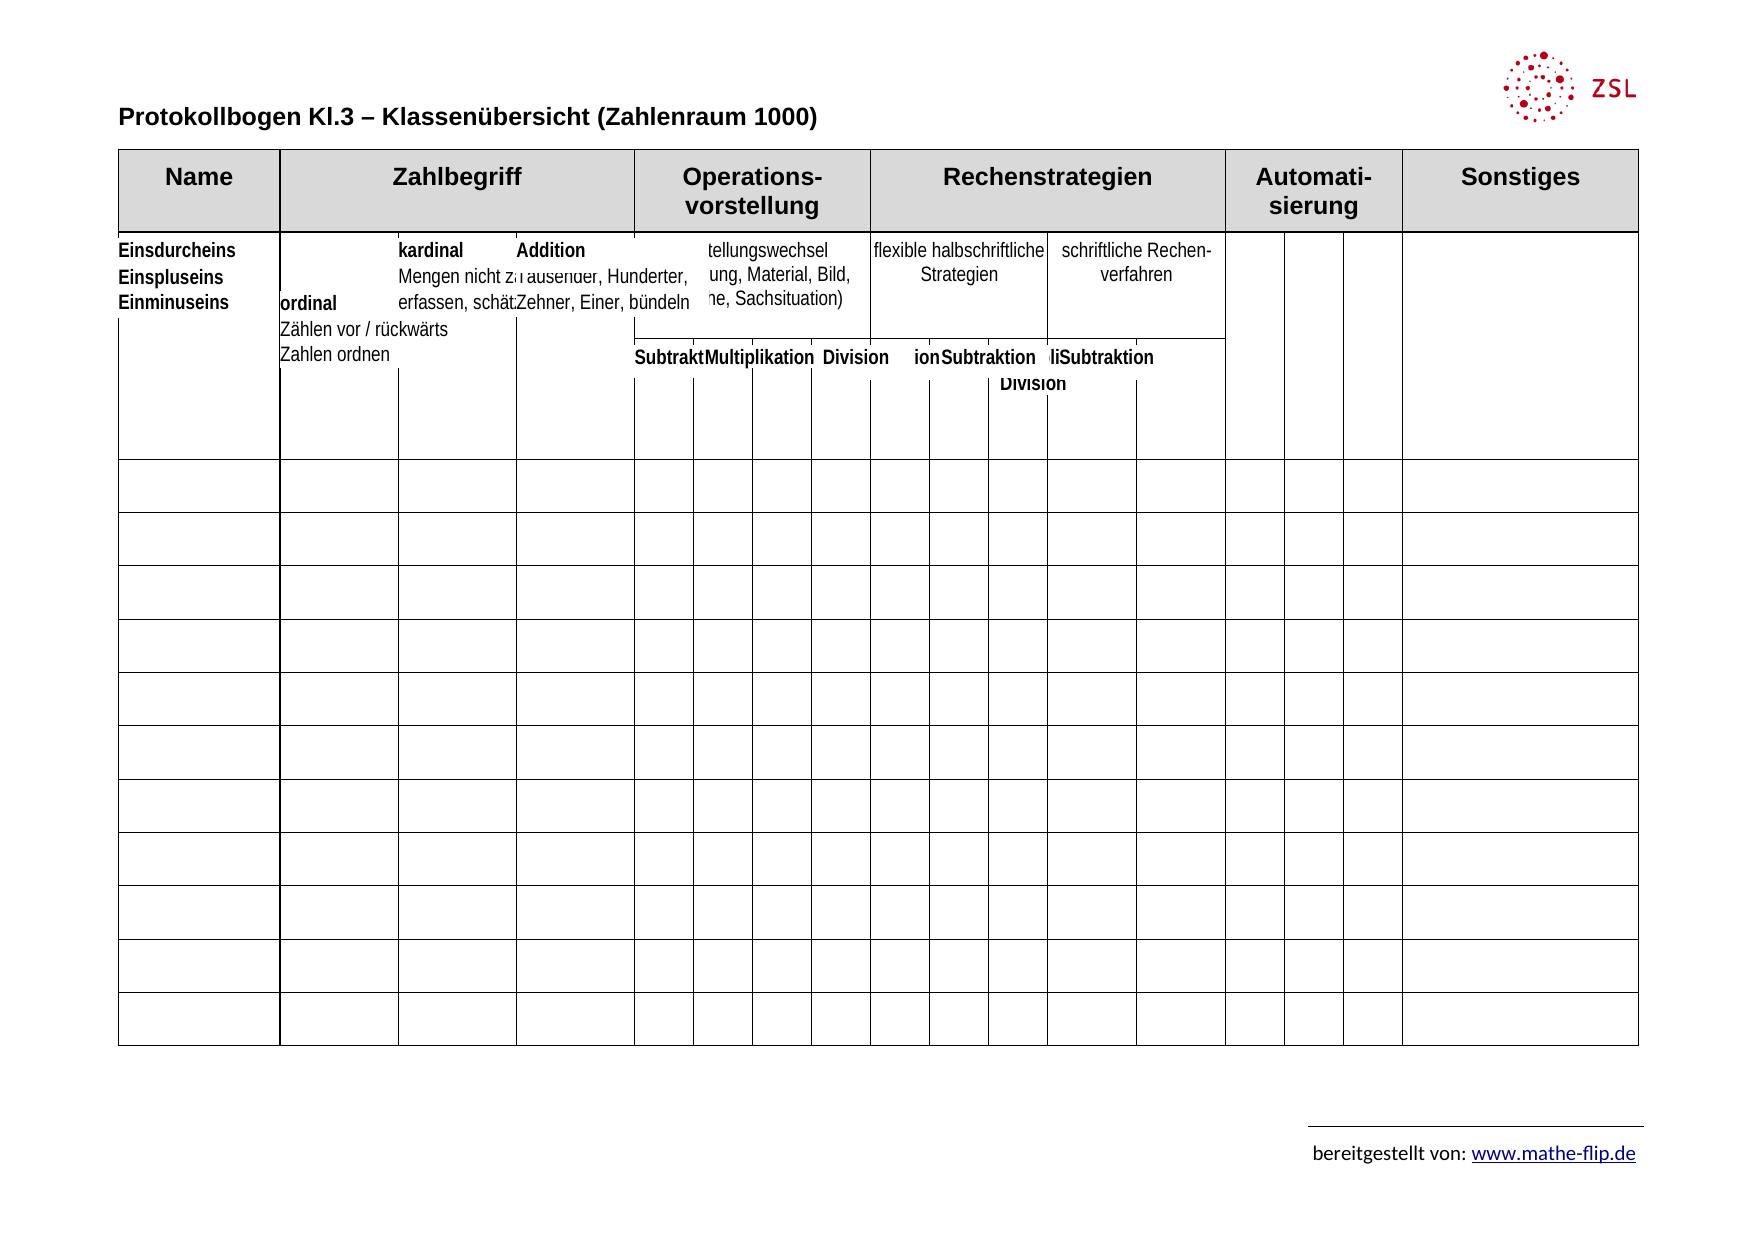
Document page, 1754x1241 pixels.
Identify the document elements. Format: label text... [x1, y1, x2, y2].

table_cell [1137, 566, 1225, 618]
table_cell [1403, 673, 1638, 725]
table_cell [930, 620, 988, 672]
table_cell [281, 886, 398, 938]
table_cell [989, 345, 1119, 458]
table_cell [871, 940, 929, 992]
table_cell [1285, 726, 1343, 778]
table_cell [1344, 620, 1402, 672]
table_cell [1137, 993, 1225, 1045]
table_cell [989, 513, 1047, 565]
table_cell [1226, 833, 1284, 885]
table_cell [281, 833, 398, 885]
table_cell [1048, 566, 1136, 618]
table_cell [398, 233, 516, 458]
table_cell [517, 780, 634, 832]
table_cell [635, 460, 693, 512]
table_cell [1403, 886, 1638, 938]
table_cell [871, 460, 929, 512]
table_cell [635, 886, 693, 938]
table_cell [280, 233, 464, 458]
table_cell [281, 513, 398, 565]
table_cell [1285, 673, 1343, 725]
table_cell [1137, 339, 1225, 458]
table_cell [517, 620, 634, 672]
table_cell [1344, 566, 1402, 618]
table_cell [989, 460, 1047, 512]
table_cell [399, 673, 516, 725]
table_cell [753, 620, 811, 672]
table_cell [812, 513, 870, 565]
table_cell [1048, 780, 1136, 832]
table_header Automati-sierung [1226, 150, 1402, 231]
table_cell [399, 993, 516, 1045]
table_cell [812, 460, 870, 512]
table_cell [399, 513, 516, 565]
table_cell [517, 673, 634, 725]
table_cell [989, 726, 1047, 778]
table_cell [812, 940, 870, 992]
table_cell [812, 726, 870, 778]
table_cell [635, 620, 693, 672]
table_cell [1048, 339, 1167, 458]
table_cell [635, 940, 693, 992]
table_cell [989, 886, 1047, 938]
table_cell [1403, 833, 1638, 885]
table_cell [1344, 993, 1402, 1045]
table_cell [1403, 513, 1638, 565]
table_cell [1344, 460, 1402, 512]
table_cell [1048, 833, 1136, 885]
table_header Zahlbegriff [281, 150, 634, 231]
table_cell [1285, 513, 1343, 565]
table_cell [1226, 460, 1284, 512]
table_header Rechenstrategien [871, 150, 1225, 231]
table_cell [1344, 833, 1402, 885]
table_cell [1344, 726, 1402, 778]
table_cell [517, 993, 634, 1045]
table_cell [930, 993, 988, 1045]
table_cell [1403, 993, 1638, 1045]
table_cell [399, 780, 516, 832]
table_cell [119, 993, 279, 1045]
table_cell [1226, 780, 1284, 832]
table_cell [1403, 726, 1638, 778]
table_cell [399, 460, 516, 512]
table_cell [694, 833, 752, 885]
table_cell [635, 673, 693, 725]
table_cell [1137, 620, 1225, 672]
table_cell [635, 993, 693, 1045]
table_cell [399, 833, 516, 885]
table_cell [1403, 780, 1638, 832]
table_cell [1226, 993, 1284, 1045]
table_cell [1285, 566, 1343, 618]
table_cell [119, 833, 279, 885]
table_cell [1344, 673, 1402, 725]
table_cell [1048, 620, 1136, 672]
table_cell [753, 993, 811, 1045]
table_cell [516, 233, 709, 458]
table_cell [281, 993, 398, 1045]
table_cell [871, 780, 929, 832]
table_cell [281, 940, 398, 992]
table_cell [871, 620, 929, 672]
table_cell [281, 673, 398, 725]
table_cell [1137, 833, 1225, 885]
table_cell [753, 886, 811, 938]
table_cell [1137, 726, 1225, 778]
table_cell [1403, 233, 1638, 458]
table_cell [1344, 886, 1402, 938]
table_cell [1137, 513, 1225, 565]
text Protokollbogen Kl.3 – Klassenübersicht (Zahlenraum 1000) [118, 102, 1636, 131]
table_cell flexible halbschriftliche Strategien [871, 233, 1047, 338]
table_cell [871, 566, 929, 618]
table_cell [812, 620, 870, 672]
table_cell [119, 233, 279, 458]
table_cell [281, 620, 398, 672]
table_cell [635, 566, 693, 618]
table_cell [1048, 940, 1136, 992]
table_cell [1137, 940, 1225, 992]
table_cell [1048, 460, 1136, 512]
table_cell [930, 833, 988, 885]
table_cell [812, 993, 870, 1045]
table_cell [694, 513, 752, 565]
table_cell [118, 238, 275, 265]
table_cell [753, 513, 811, 565]
table_cell [1048, 993, 1136, 1045]
table_cell [694, 460, 752, 512]
table_cell [989, 339, 1047, 345]
table_cell [812, 780, 870, 832]
table_cell [517, 726, 634, 778]
table_cell [1403, 620, 1638, 672]
table_cell [1285, 833, 1343, 885]
table_cell [517, 886, 634, 938]
table_cell [119, 566, 279, 618]
table_cell [694, 726, 752, 778]
table_cell [753, 726, 811, 778]
table_cell [694, 339, 820, 458]
table_cell [930, 726, 988, 778]
table_cell [1048, 673, 1136, 725]
table_cell [694, 886, 752, 938]
table_cell [1285, 620, 1343, 672]
table_cell [753, 833, 811, 885]
table_cell [1226, 566, 1284, 618]
table_cell [989, 940, 1047, 992]
table_cell [399, 620, 516, 672]
table_cell schriftliche Rechen- verfahren [1048, 233, 1225, 338]
table_cell [517, 566, 634, 618]
table_cell [281, 780, 398, 832]
table_cell [1226, 233, 1284, 458]
table_cell [118, 265, 256, 318]
table_cell [930, 940, 988, 992]
table_cell [1403, 566, 1638, 618]
table_cell [1285, 886, 1343, 938]
table_cell [1344, 513, 1402, 565]
table_cell [281, 460, 398, 512]
table_cell [1137, 886, 1225, 938]
table_cell [753, 339, 811, 345]
table_cell [1048, 886, 1136, 938]
table_header Operations-vorstellung [635, 150, 870, 231]
table_cell [930, 780, 988, 832]
table_cell [119, 940, 279, 992]
table_cell [1226, 940, 1284, 992]
table_cell [1285, 460, 1343, 512]
table_cell [812, 673, 870, 725]
table_cell [119, 673, 279, 725]
table_cell [871, 886, 929, 938]
table_cell [753, 566, 811, 618]
table_cell [694, 620, 752, 672]
table_cell [1344, 940, 1402, 992]
table_cell [812, 339, 914, 458]
table_cell [694, 673, 752, 725]
table_cell [119, 620, 279, 672]
table_cell [989, 993, 1047, 1045]
table_cell [1137, 673, 1225, 725]
table_cell [1344, 233, 1402, 458]
table_cell [1344, 780, 1402, 832]
table_cell [753, 460, 811, 512]
table_cell [871, 726, 929, 778]
table_cell [930, 460, 988, 512]
table_cell [1226, 726, 1284, 778]
table_cell [399, 940, 516, 992]
table_cell [989, 673, 1047, 725]
table_cell [871, 339, 978, 458]
table_cell [517, 940, 634, 992]
table_cell [871, 513, 929, 565]
table_cell [930, 886, 988, 938]
table_cell [694, 780, 752, 832]
table_cell [930, 566, 988, 618]
table_cell [1226, 513, 1284, 565]
table_cell [635, 513, 693, 565]
table_cell [812, 833, 870, 885]
table_cell [634, 339, 742, 458]
table_cell [871, 833, 929, 885]
table_cell Darstellungswechsel (Rechnung, Material, Bild, Sprache, Sachsituation) [635, 233, 870, 338]
table_cell [517, 513, 634, 565]
table_cell [119, 726, 279, 778]
table_cell [119, 513, 279, 565]
table_cell [399, 886, 516, 938]
table_cell [399, 726, 516, 778]
table_header Name [119, 150, 279, 231]
table_cell [1403, 460, 1638, 512]
table_cell [281, 726, 398, 778]
table_cell [989, 620, 1047, 672]
table_cell [635, 726, 693, 778]
table_cell [635, 833, 693, 885]
table_header Sonstiges [1403, 150, 1638, 231]
table_cell [1048, 513, 1136, 565]
table_cell [753, 780, 811, 832]
table_cell [517, 833, 634, 885]
table_cell [812, 886, 870, 938]
table_cell [517, 460, 634, 512]
table_cell [119, 460, 279, 512]
table_cell [871, 993, 929, 1045]
table_cell [1285, 993, 1343, 1045]
table_cell [1137, 780, 1225, 832]
table_cell [1226, 673, 1284, 725]
table_cell [399, 566, 516, 618]
table_cell [1285, 780, 1343, 832]
table_cell [989, 566, 1047, 618]
table_cell [1048, 726, 1136, 778]
table_cell [753, 368, 811, 458]
table_cell [989, 833, 1047, 885]
table_cell [989, 780, 1047, 832]
table_cell [119, 780, 279, 832]
table_cell [694, 993, 752, 1045]
table_cell [1403, 940, 1638, 992]
table_cell [694, 940, 752, 992]
table_cell [1226, 886, 1284, 938]
table_cell [1226, 620, 1284, 672]
table_cell [635, 780, 693, 832]
table_cell [1137, 460, 1225, 512]
table_cell [1285, 233, 1343, 458]
table_cell [281, 566, 398, 618]
table_cell [871, 673, 929, 725]
table_cell [1285, 940, 1343, 992]
table_cell [930, 673, 988, 725]
table_cell [753, 673, 811, 725]
table_cell [119, 886, 279, 938]
table_cell [930, 339, 1049, 458]
table_cell [1004, 378, 1009, 388]
table_cell [753, 940, 811, 992]
table_cell [930, 513, 988, 565]
table_cell [812, 566, 870, 618]
table_cell [694, 566, 752, 618]
